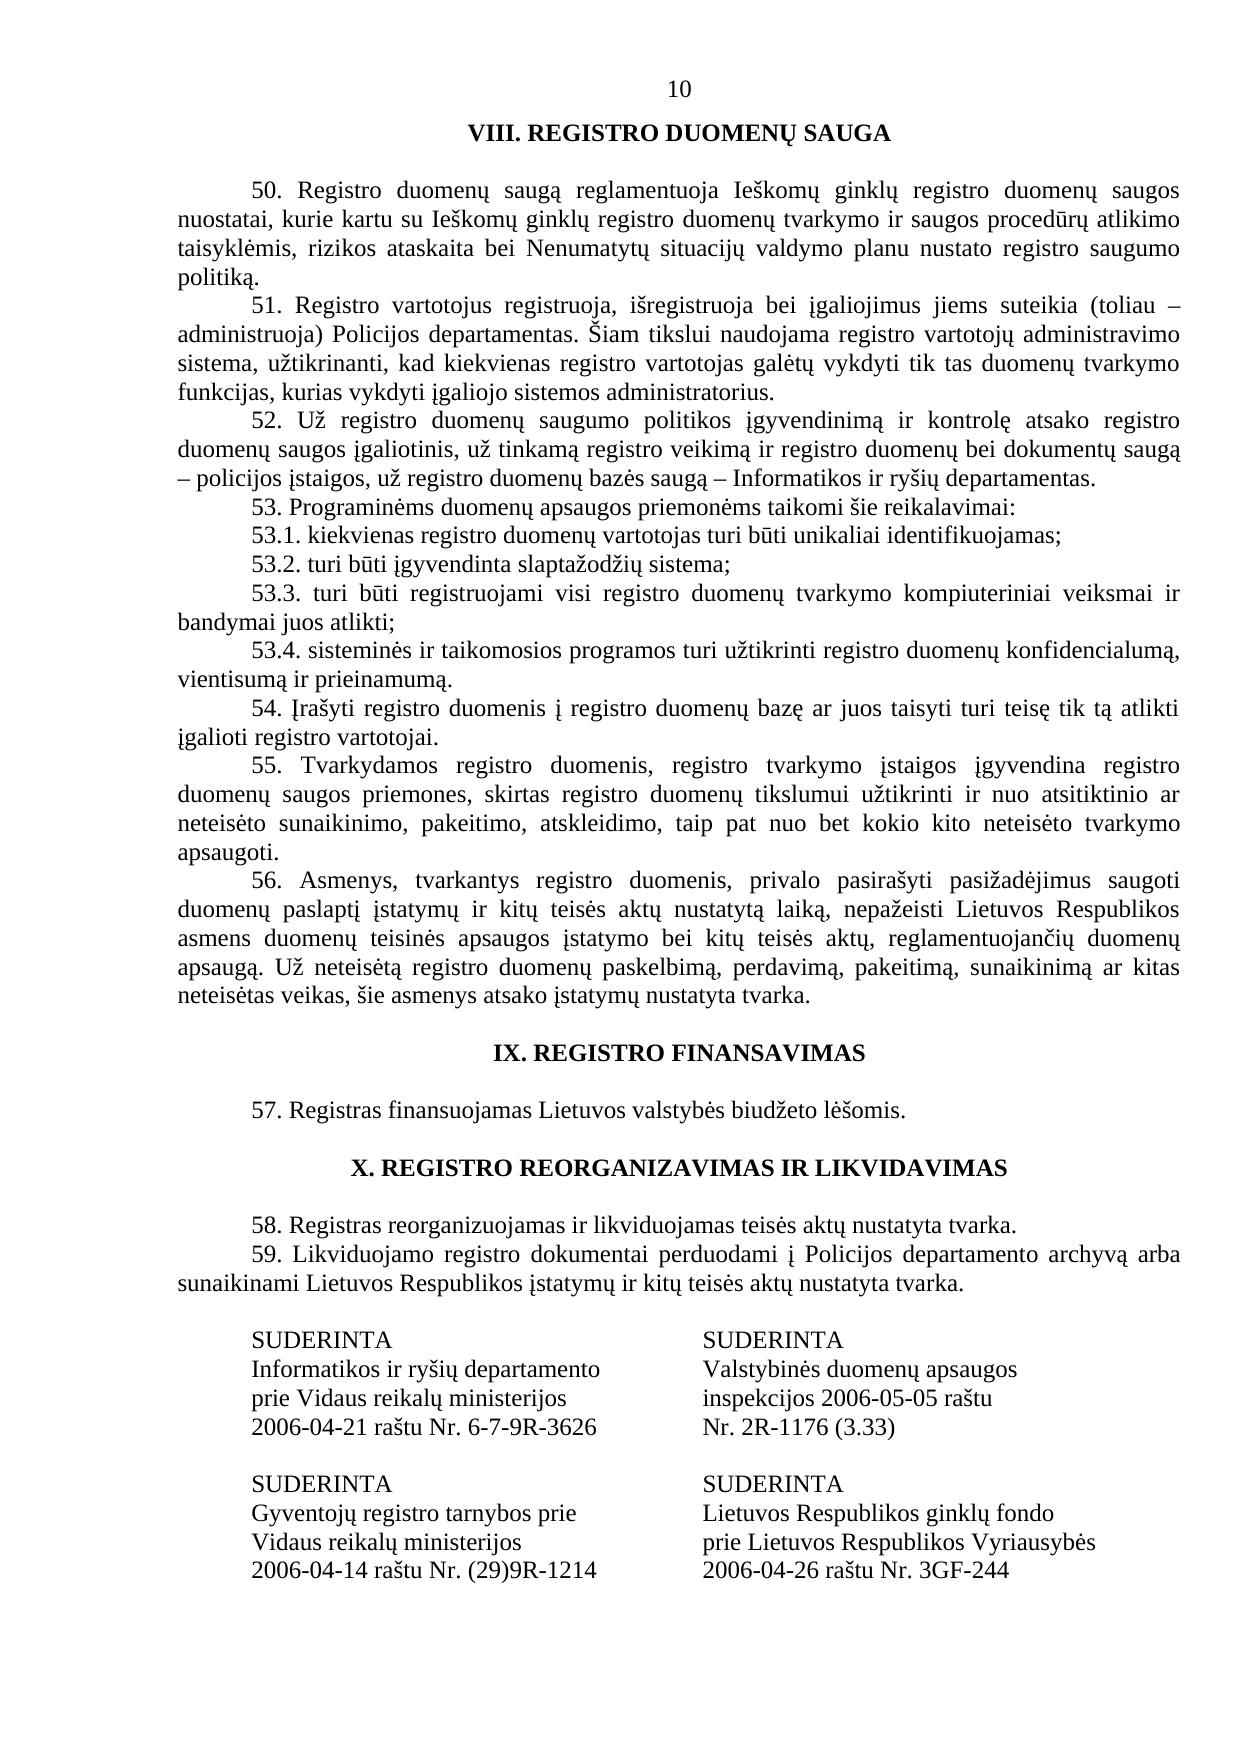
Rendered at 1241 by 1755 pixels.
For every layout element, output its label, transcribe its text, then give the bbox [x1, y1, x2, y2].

text prie Vidaus reikalų ministerijos inspekcijos 2006-05-05 raštu [177, 1383, 1181, 1412]
text SUDERINTA SUDERINTA [177, 1469, 1181, 1498]
text 2006-04-21 raštu Nr. 6-7-9R-3626 Nr. 2R-1176 (3.33) [177, 1412, 1181, 1441]
text Informatikos ir ryšių departamento Valstybinės duomenų apsaugos [177, 1354, 1181, 1383]
text SUDERINTA SUDERINTA [177, 1326, 1181, 1354]
text 54. Įrašyti registro duomenis į registro duomenų bazę ar juos taisyti turi teisę tik tą atlikti įgalioti registro vartotojai. [177, 693, 1181, 751]
text 59. Likviduojamo registro dokumentai perduodami į Policijos departamento archyvą arba sunaikinami Lietuvos Respublikos įstatymų ir kitų teisės aktų nustatyta tvarka. [177, 1239, 1181, 1297]
text X. REGISTRO REORGANIZAVIMAS IR LIKVIDAVIMAS [177, 1153, 1181, 1182]
text 53.4. sisteminės ir taikomosios programos turi užtikrinti registro duomenų konfidencialumą, vientisumą ir prieinamumą. [177, 636, 1181, 693]
text 57. Registras finansuojamas Lietuvos valstybės biudžeto lėšomis. [177, 1096, 1181, 1124]
text 52. Už registro duomenų saugumo politikos įgyvendinimą ir kontrolę atsako registro duomenų saugos įgaliotinis, už tinkamą registro veikimą ir registro duomenų bei dokumentų saugą – policijos įstaigos, už registro duomenų bazės saugą – Informatikos ir ryšių departamentas. [177, 406, 1181, 492]
text 53.2. turi būti įgyvendinta slaptažodžių sistema; [177, 549, 1181, 578]
text 51. Registro vartotojus registruoja, išregistruoja bei įgaliojimus jiems suteikia (toliau – administruoja) Policijos departamentas. Šiam tikslui naudojama registro vartotojų administravimo sistema, užtikrinanti, kad kiekvienas registro vartotojas galėtų vykdyti tik tas duomenų tvarkymo funkcijas, kurias vykdyti įgaliojo sistemos administratorius. [177, 291, 1181, 406]
text 53. Programinėms duomenų apsaugos priemonėms taikomi šie reikalavimai: [177, 492, 1181, 521]
text VIII. REGISTRO DUOMENŲ SAUGA [177, 118, 1181, 147]
text 55. Tvarkydamos registro duomenis, registro tvarkymo įstaigos įgyvendina registro duomenų saugos priemones, skirtas registro duomenų tikslumui užtikrinti ir nuo atsitiktinio ar neteisėto sunaikinimo, pakeitimo, atskleidimo, taip pat nuo bet kokio kito neteisėto tvarkymo apsaugoti. [177, 751, 1181, 866]
text 56. Asmenys, tvarkantys registro duomenis, privalo pasirašyti pasižadėjimus saugoti duomenų paslaptį įstatymų ir kitų teisės aktų nustatytą laiką, nepažeisti Lietuvos Respublikos asmens duomenų teisinės apsaugos įstatymo bei kitų teisės aktų, reglamentuojančių duomenų apsaugą. Už neteisėtą registro duomenų paskelbimą, perdavimą, pakeitimą, sunaikinimą ar kitas neteisėtas veikas, šie asmenys atsako įstatymų nustatyta tvarka. [177, 866, 1181, 1009]
text 53.1. kiekvienas registro duomenų vartotojas turi būti unikaliai identifikuojamas; [177, 521, 1181, 549]
text 2006-04-14 raštu Nr. (29)9R-1214 2006-04-26 raštu Nr. 3GF-244 [177, 1556, 1181, 1584]
text Gyventojų registro tarnybos prie Lietuvos Respublikos ginklų fondo [177, 1498, 1181, 1527]
text IX. REGISTRO FINANSAVIMAS [177, 1038, 1181, 1067]
text 50. Registro duomenų saugą reglamentuoja Ieškomų ginklų registro duomenų saugos nuostatai, kurie kartu su Ieškomų ginklų registro duomenų tvarkymo ir saugos procedūrų atlikimo taisyklėmis, rizikos ataskaita bei Nenumatytų situacijų valdymo planu nustato registro saugumo politiką. [177, 176, 1181, 291]
text 53.3. turi būti registruojami visi registro duomenų tvarkymo kompiuteriniai veiksmai ir bandymai juos atlikti; [177, 578, 1181, 636]
text 58. Registras reorganizuojamas ir likviduojamas teisės aktų nustatyta tvarka. [177, 1211, 1181, 1239]
text Vidaus reikalų ministerijos prie Lietuvos Respublikos Vyriausybės [177, 1527, 1181, 1556]
